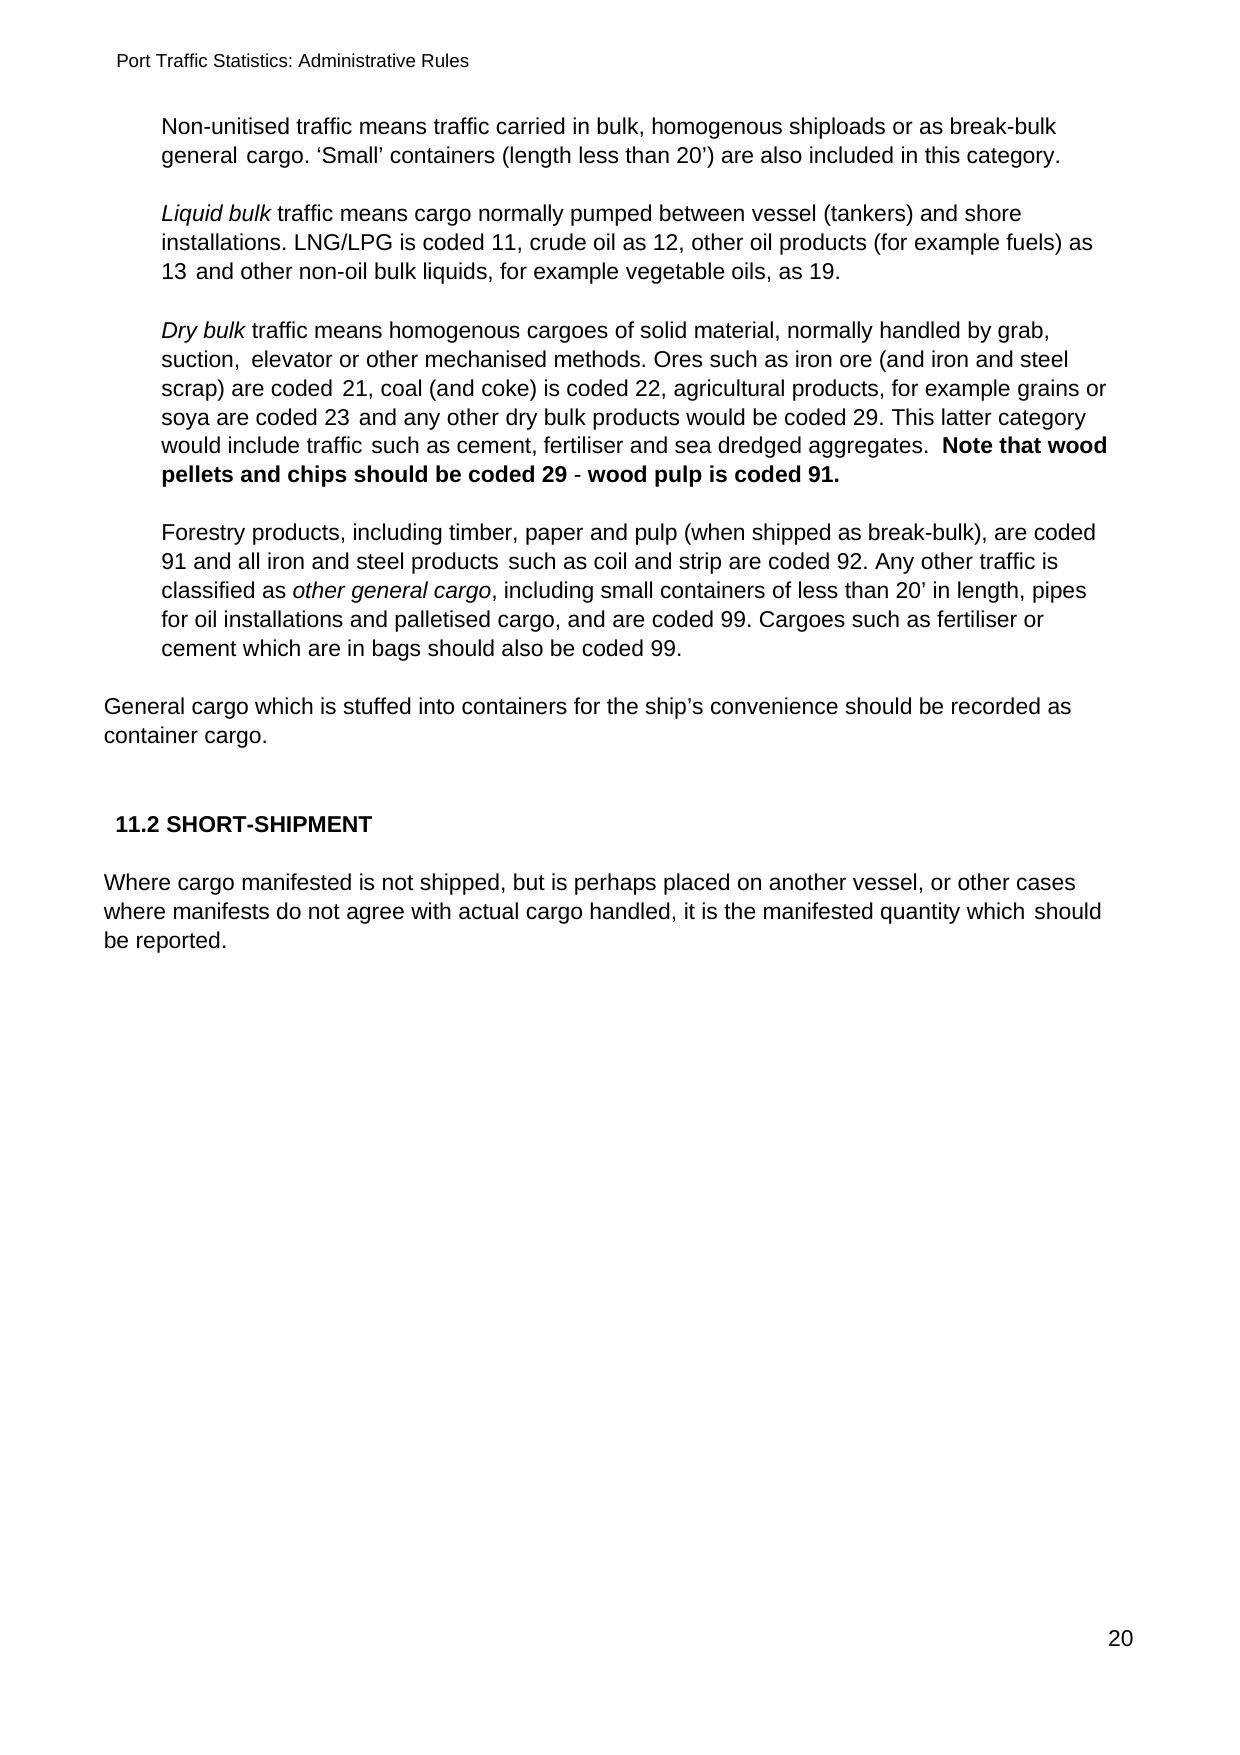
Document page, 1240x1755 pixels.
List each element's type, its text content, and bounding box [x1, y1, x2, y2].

text Where cargo manifested is not shipped, but is perhaps placed on another vessel, or other cases where manifests do not agree with actual cargo handled, it is the manifested quantity which should be reported. [103, 869, 1122, 953]
text Dry bulk traffic means homogenous cargoes of solid material, normally handled by grab, suction, elevator or other mechanised methods. Ores such as iron ore (and iron and steel scrap) are coded 21, coal (and coke) is coded 22, agricultural products, for example grains or soya are coded 23 and any other dry bulk products would be coded 29. This latter category would include traffic such as cement, fertiliser and sea dredged aggregates. Note that wood pellets and chips should be coded 29 - wood pulp is coded 91. [161, 317, 1110, 488]
text Non-unitised traffic means traffic carried in bulk, homogenous shiploads or as break-bulk general cargo. ‘Small’ containers (length less than 20’) are also included in this category. [161, 113, 1133, 168]
text Liquid bulk traffic means cargo normally pumped between vessel (tankers) and shore installations. LNG/LPG is coded 11, crude oil as 12, other oil products (for example fuels) as 13 and other non-oil bulk liquids, for example vegetable oils, as 19. [161, 200, 1110, 285]
text Forestry products, including timber, paper and pulp (when shipped as break-bulk), are coded 91 and all iron and steel products such as coil and strip are coded 92. Any other traffic is classified as other general cargo, including small containers of less than 20’ in length, pipes for oil installations and palletised cargo, and are coded 99. Cargoes such as fertiliser or cement which are in bags should also be coded 99. [161, 519, 1110, 661]
text General cargo which is stuffed into containers for the ship’s convenience should be recorded as container cargo. [103, 693, 1122, 749]
subtitle SHORT-SHIPMENT [115, 811, 1133, 837]
